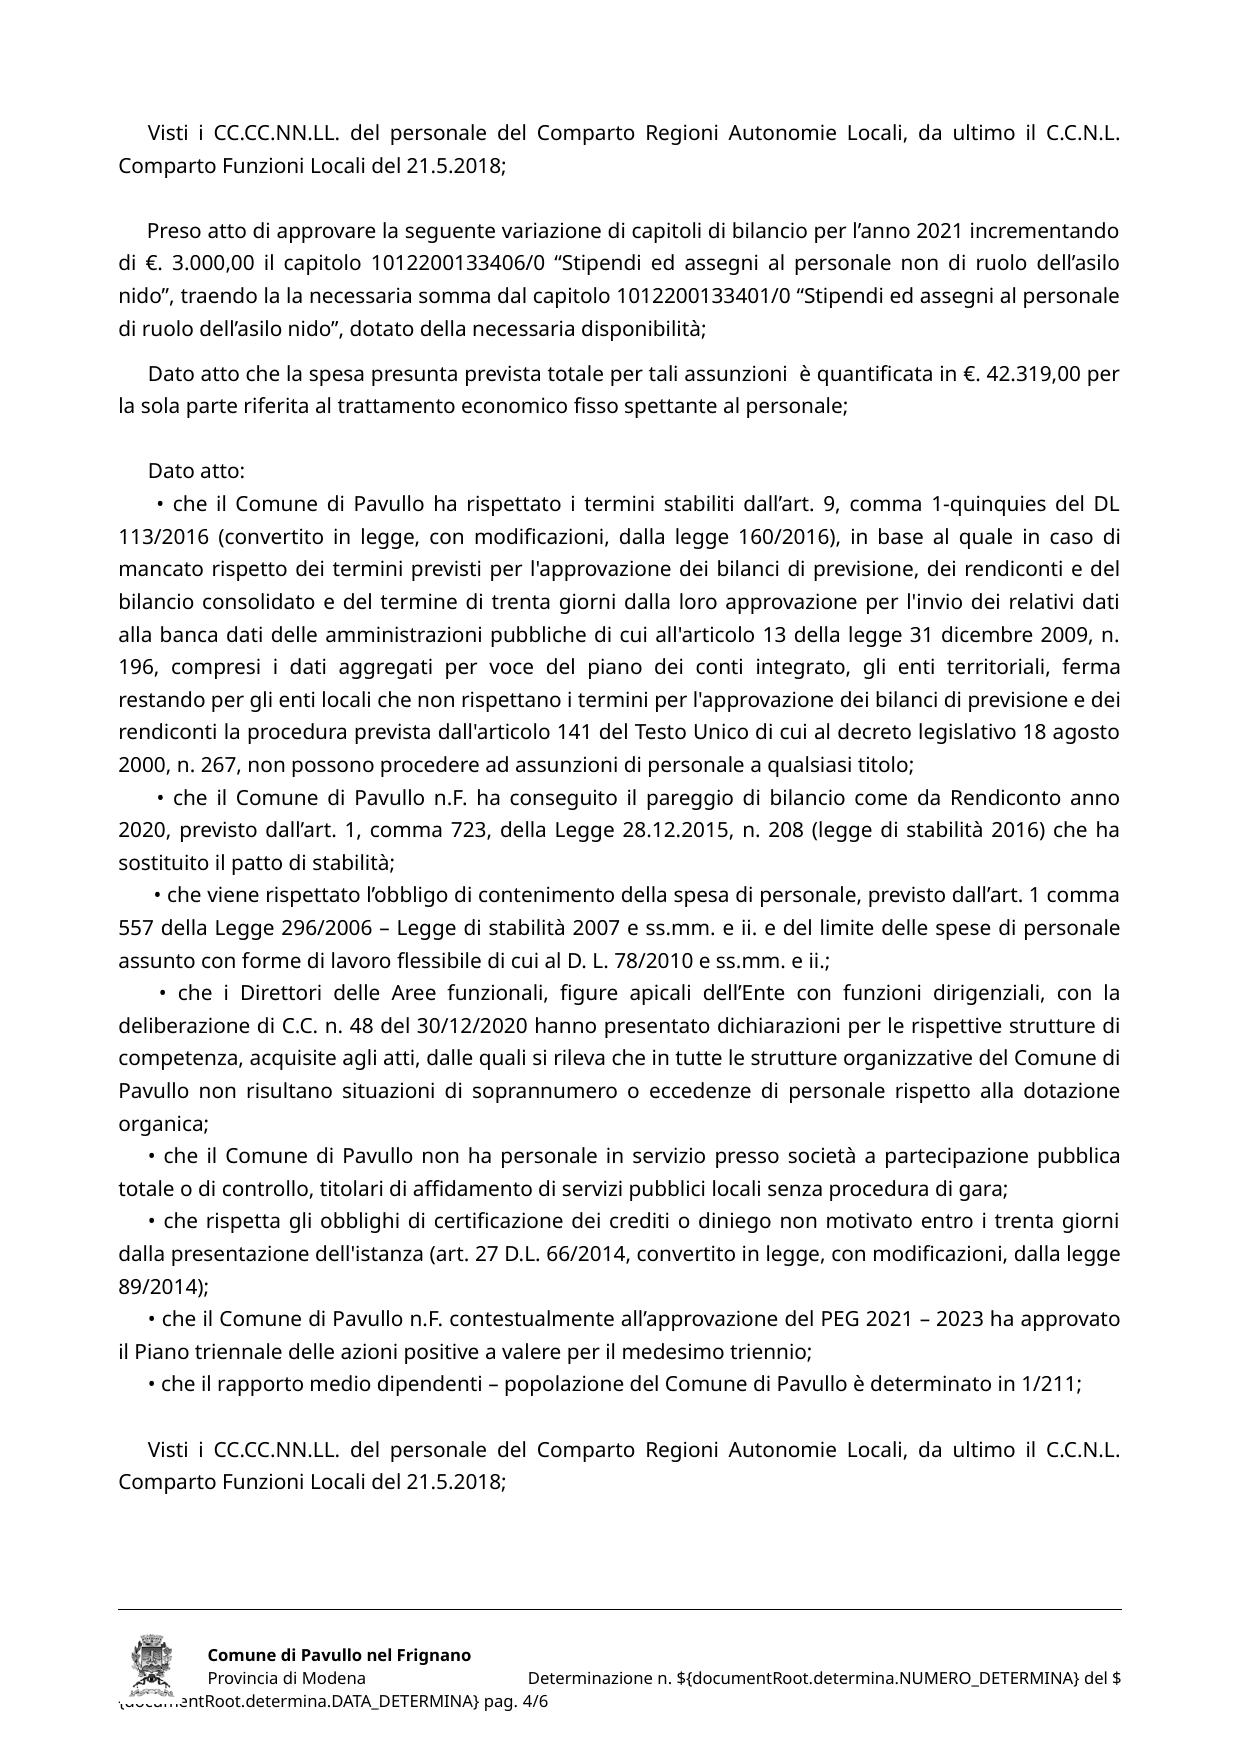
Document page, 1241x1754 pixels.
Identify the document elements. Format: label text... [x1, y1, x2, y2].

text • che viene rispettato l’obbligo di contenimento della spesa di personale, previsto dall’art. 1 comma 557 della Legge 296/2006 – Legge di stabilità 2007 e ss.mm. e ii. e del limite delle spese di personale assunto con forme di lavoro flessibile di cui al D. L. 78/2010 e ss.mm. e ii.; [118, 881, 1122, 974]
text • che i Direttori delle Aree funzionali, figure apicali dell’Ente con funzioni dirigenziali, con la deliberazione di C.C. n. 48 del 30/12/2020 hanno presentato dichiarazioni per le rispettive strutture di competenza, acquisite agli atti, dalle quali si rileva che in tutte le strutture organizzative del Comune di Pavullo non risultano situazioni di soprannumero o eccedenze di personale rispetto alla dotazione organica; [118, 978, 1122, 1137]
text Visti i CC.CC.NN.LL. del personale del Comparto Regioni Autonomie Locali, da ultimo il C.C.N.L. Comparto Funzioni Locali del 21.5.2018; [118, 118, 1122, 179]
text Preso atto di approvare la seguente variazione di capitoli di bilancio per l’anno 2021 incrementando di €. 3.000,00 il capitolo 1012200133406/0 “Stipendi ed assegni al personale non di ruolo dell’asilo nido”, traendo la la necessaria somma dal capitolo 1012200133401/0 “Stipendi ed assegni al personale di ruolo dell’asilo nido”, dotato della necessaria disponibilità; [118, 216, 1122, 342]
text • che il Comune di Pavullo n.F. ha conseguito il pareggio di bilancio come da Rendiconto anno 2020, previsto dall’art. 1, comma 723, della Legge 28.12.2015, n. 208 (legge di stabilità 2016) che ha sostituito il patto di stabilità; [118, 783, 1122, 876]
text • che il Comune di Pavullo ha rispettato i termini stabiliti dall’art. 9, comma 1-quinquies del DL 113/2016 (convertito in legge, con modificazioni, dalla legge 160/2016), in base al quale in caso di mancato rispetto dei termini previsti per l'approvazione dei bilanci di previsione, dei rendiconti e del bilancio consolidato e del termine di trenta giorni dalla loro approvazione per l'invio dei relativi dati alla banca dati delle amministrazioni pubbliche di cui all'articolo 13 della legge 31 dicembre 2009, n. 196, compresi i dati aggregati per voce del piano dei conti integrato, gli enti territoriali, ferma restando per gli enti locali che non rispettano i termini per l'approvazione dei bilanci di previsione e dei rendiconti la procedura prevista dall'articolo 141 del Testo Unico di cui al decreto legislativo 18 agosto 2000, n. 267, non possono procedere ad assunzioni di personale a qualsiasi titolo; [118, 489, 1122, 778]
text Dato atto che la spesa presunta prevista totale per tali assunzioni è quantificata in €. 42.319,00 per la sola parte riferita al trattamento economico fisso spettante al personale; [118, 359, 1122, 420]
text • che il Comune di Pavullo n.F. contestualmente all’approvazione del PEG 2021 – 2023 ha approvato il Piano triennale delle azioni positive a valere per il medesimo triennio; [118, 1304, 1122, 1365]
text • che il rapporto medio dipendenti – popolazione del Comune di Pavullo è determinato in 1/211; [118, 1369, 1122, 1398]
picture [120, 1631, 183, 1704]
text • che rispetta gli obblighi di certificazione dei crediti o diniego non motivato entro i trenta giorni dalla presentazione dell'istanza (art. 27 D.L. 66/2014, convertito in legge, con modificazioni, dalla legge 89/2014); [118, 1207, 1122, 1300]
text • che il Comune di Pavullo non ha personale in servizio presso società a partecipazione pubblica totale o di controllo, titolari di affidamento di servizi pubblici locali senza procedura di gara; [118, 1141, 1122, 1202]
text Visti i CC.CC.NN.LL. del personale del Comparto Regioni Autonomie Locali, da ultimo il C.C.N.L. Comparto Funzioni Locali del 21.5.2018; [118, 1435, 1122, 1496]
text Dato atto: [118, 457, 1122, 485]
